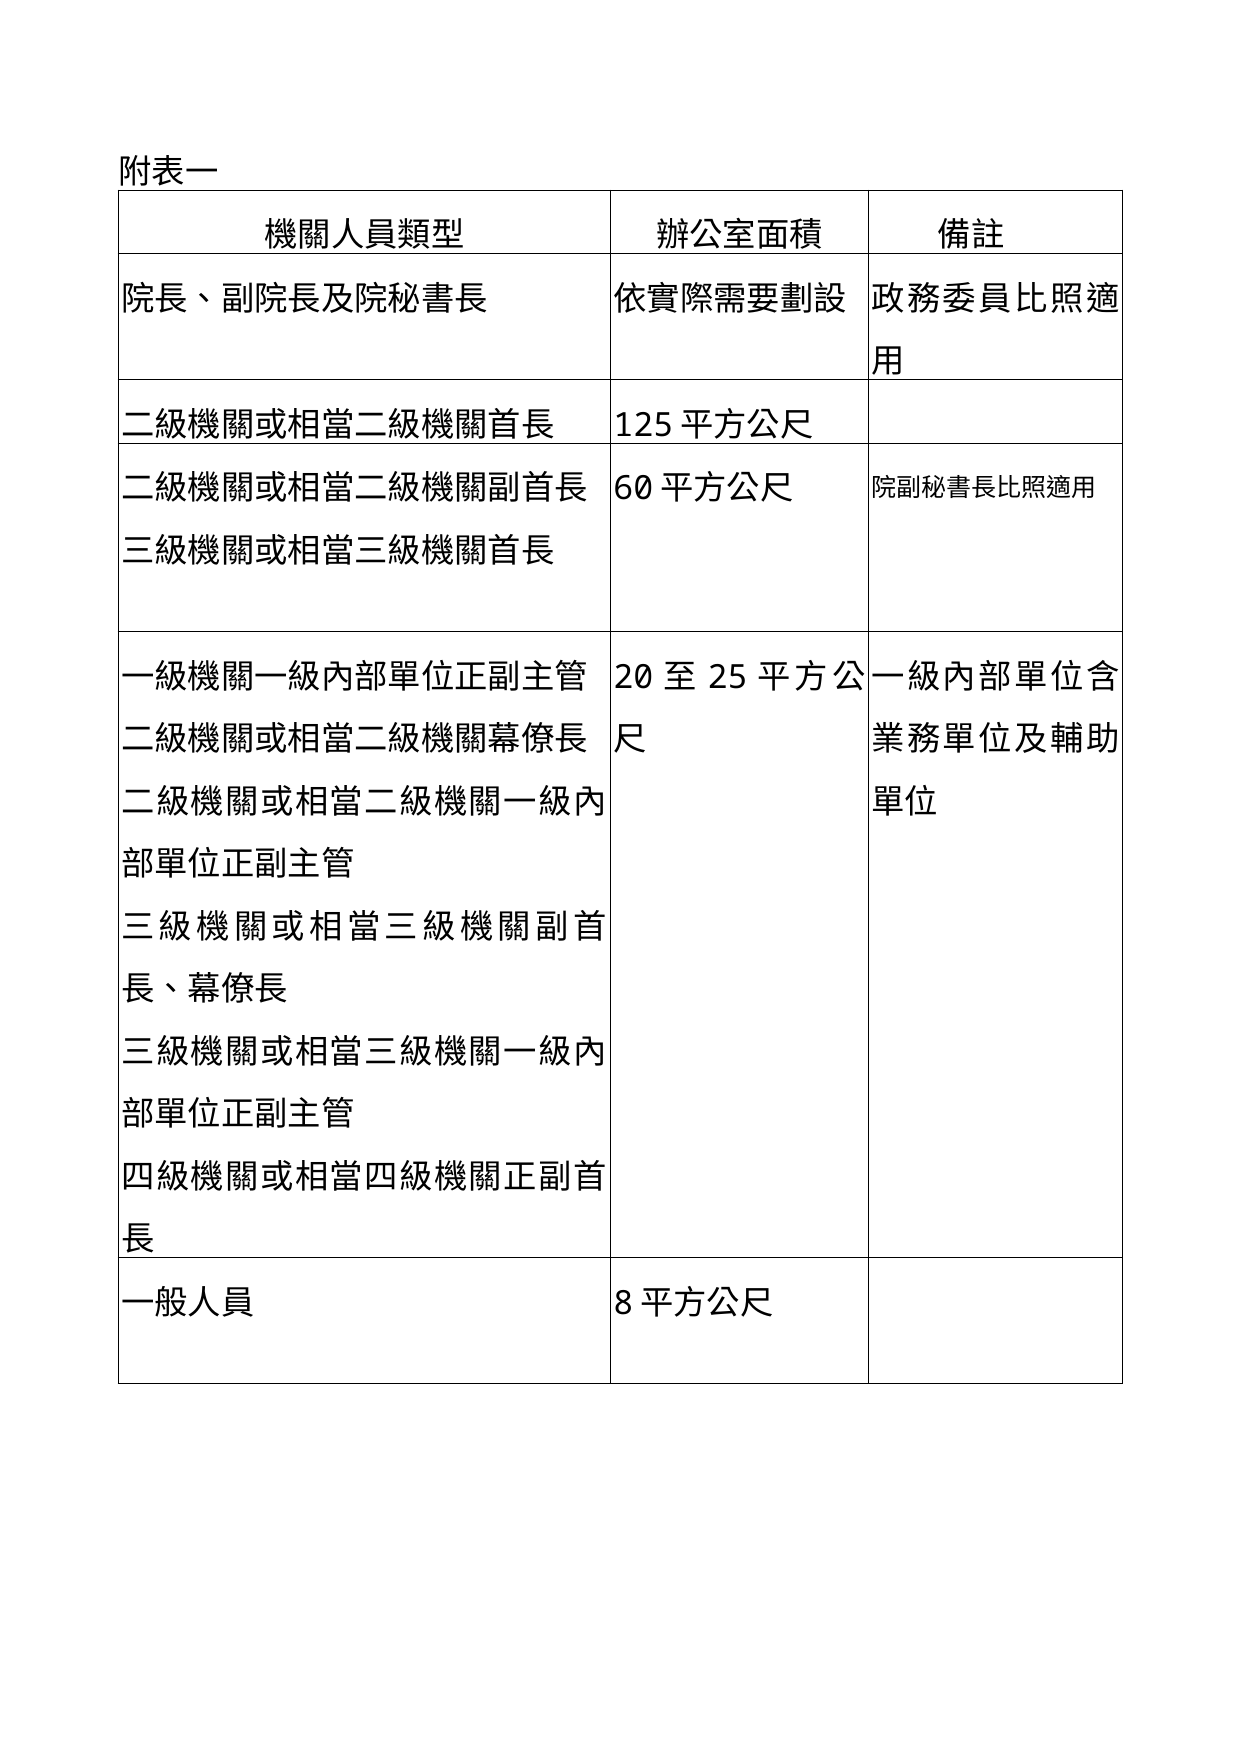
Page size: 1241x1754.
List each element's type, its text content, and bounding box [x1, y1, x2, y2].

table_cell 院副秘書長比照適用 [869, 444, 1122, 631]
table_header 辦公室面積 [611, 191, 868, 253]
table_cell 一般人員 [119, 1258, 610, 1383]
table_cell 125平方公尺 [611, 380, 868, 443]
table_cell [869, 1258, 1122, 1383]
table_cell 二級機關或相當二級機關首長 [119, 380, 610, 443]
table_cell 60平方公尺 [611, 444, 868, 631]
text 附表一 [118, 127, 1122, 189]
table_cell 一級內部單位含業務單位及輔助單位 [869, 632, 1122, 1257]
table_cell [869, 380, 1122, 443]
table_cell 政務委員比照適用 [869, 254, 1122, 379]
table_cell 8平方公尺 [611, 1258, 868, 1383]
table_header 機關人員類型 [119, 191, 610, 253]
table_header 備註 [869, 191, 1122, 253]
table_cell 一級機關一級內部單位正副主管 二級機關或相當二級機關幕僚長 二級機關或相當二級機關一級內部單位正副主管 三級機關或相當三級機關副首長、幕僚長 三級機關或相當三級機關一級內部單位正副主管 四級機關或相當四級機關正副首長 [119, 632, 610, 1257]
table_cell 依實際需要劃設 [611, 254, 868, 379]
table_cell 20至25平方公尺 [611, 632, 868, 1257]
table_cell 院長、副院長及院秘書長 [119, 254, 610, 379]
table_cell 二級機關或相當二級機關副首長 三級機關或相當三級機關首長 [119, 444, 610, 631]
